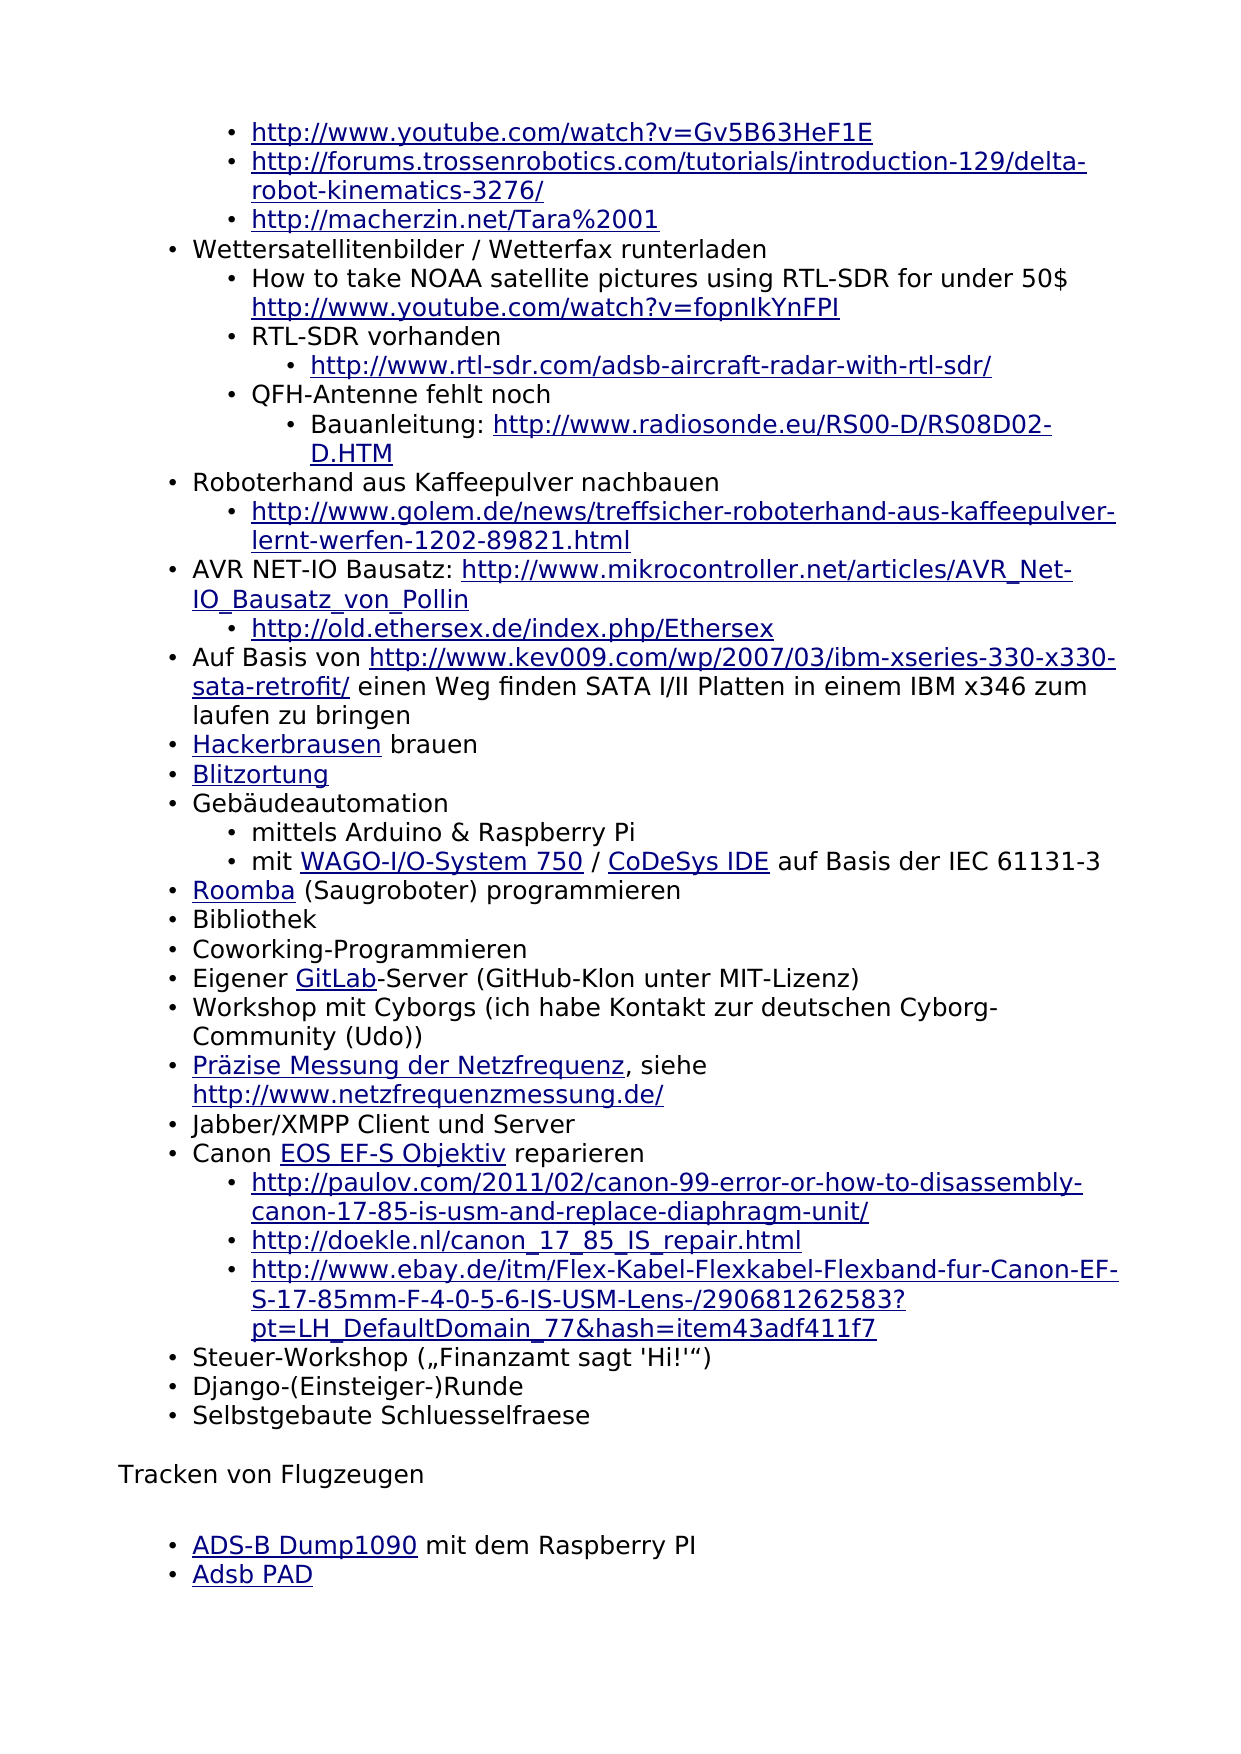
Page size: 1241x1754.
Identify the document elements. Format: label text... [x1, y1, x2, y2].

list mittels Arduino & Raspberry Pi [236, 818, 1122, 847]
list AVR NET-IO Bausatz: http://www.mikrocontroller.net/articles/AVR_Net-IO_Bausatz_von_Pollin [177, 556, 1122, 614]
list How to take NOAA satellite pictures using RTL-SDR for under 50$ http://www.youtube.com/watch?v=fopnIkYnFPI [236, 264, 1122, 322]
list Gebäudeautomation [177, 789, 1122, 818]
list http://paulov.com/2011/02/canon-99-error-or-how-to-disassembly-canon-17-85-is-usm-and-replace-diaphragm-unit/ [236, 1168, 1122, 1226]
list http://www.golem.de/news/treffsicher-roboterhand-aus-kaffeepulver-lernt-werfen-1202-89821.html [236, 497, 1122, 556]
list http://doekle.nl/canon_17_85_IS_repair.html [236, 1226, 1122, 1256]
list Eigener GitLab-Server (GitHub-Klon unter MIT-Lizenz) [177, 964, 1122, 993]
list RTL-SDR vorhanden [236, 322, 1122, 351]
list Wettersatellitenbilder / Wetterfax runterladen [177, 235, 1122, 264]
list QFH-Antenne fehlt noch [236, 381, 1122, 410]
list Jabber/XMPP Client und Server [177, 1110, 1122, 1139]
list Bauanleitung: http://www.radiosonde.eu/RS00-D/RS08D02-D.HTM [295, 410, 1122, 468]
list ADS-B Dump1090 mit dem Raspberry PI [177, 1531, 1122, 1560]
list Roomba (Saugroboter) programmieren [177, 876, 1122, 906]
list http://www.youtube.com/watch?v=Gv5B63HeF1E [236, 118, 1122, 147]
list Roboterhand aus Kaffeepulver nachbauen [177, 468, 1122, 497]
list http://old.ethersex.de/index.php/Ethersex [236, 614, 1122, 643]
list http://forums.trossenrobotics.com/tutorials/introduction-129/delta-robot-kinematics-3276/ [236, 147, 1122, 206]
list Präzise Messung der Netzfrequenz, siehe http://www.netzfrequenzmessung.de/ [177, 1051, 1122, 1110]
list Coworking-Programmieren [177, 935, 1122, 964]
list http://www.rtl-sdr.com/adsb-aircraft-radar-with-rtl-sdr/ [295, 351, 1122, 381]
list Hackerbrausen brauen [177, 731, 1122, 760]
list Bibliothek [177, 906, 1122, 935]
list Steuer-Workshop („Finanzamt sagt 'Hi!'“) [177, 1343, 1122, 1372]
list mit WAGO-I/O-System 750 / CoDeSys IDE auf Basis der IEC 61131-3 [236, 847, 1122, 876]
list Canon EOS EF-S Objektiv reparieren [177, 1139, 1122, 1168]
text Tracken von Flugzeugen [118, 1460, 1122, 1489]
list Django-(Einsteiger-)Runde [177, 1372, 1122, 1401]
list http://www.ebay.de/itm/Flex-Kabel-Flexkabel-Flexband-fur-Canon-EF-S-17-85mm-F-4-0-5-6-IS-USM-Lens-/290681262583?pt=LH_DefaultDomain_77&hash=item43adf411f7 [236, 1256, 1122, 1343]
list Blitzortung [177, 760, 1122, 789]
list Auf Basis von http://www.kev009.com/wp/2007/03/ibm-xseries-330-x330-sata-retrofit/ einen Weg finden SATA I/II Platten in einem IBM x346 zum laufen zu bringen [177, 643, 1122, 731]
list Adsb PAD [177, 1560, 1122, 1589]
list Selbstgebaute Schluesselfraese [177, 1401, 1122, 1431]
list http://macherzin.net/Tara%2001 [236, 206, 1122, 235]
list Workshop mit Cyborgs (ich habe Kontakt zur deutschen Cyborg-Community (Udo)) [177, 993, 1122, 1051]
